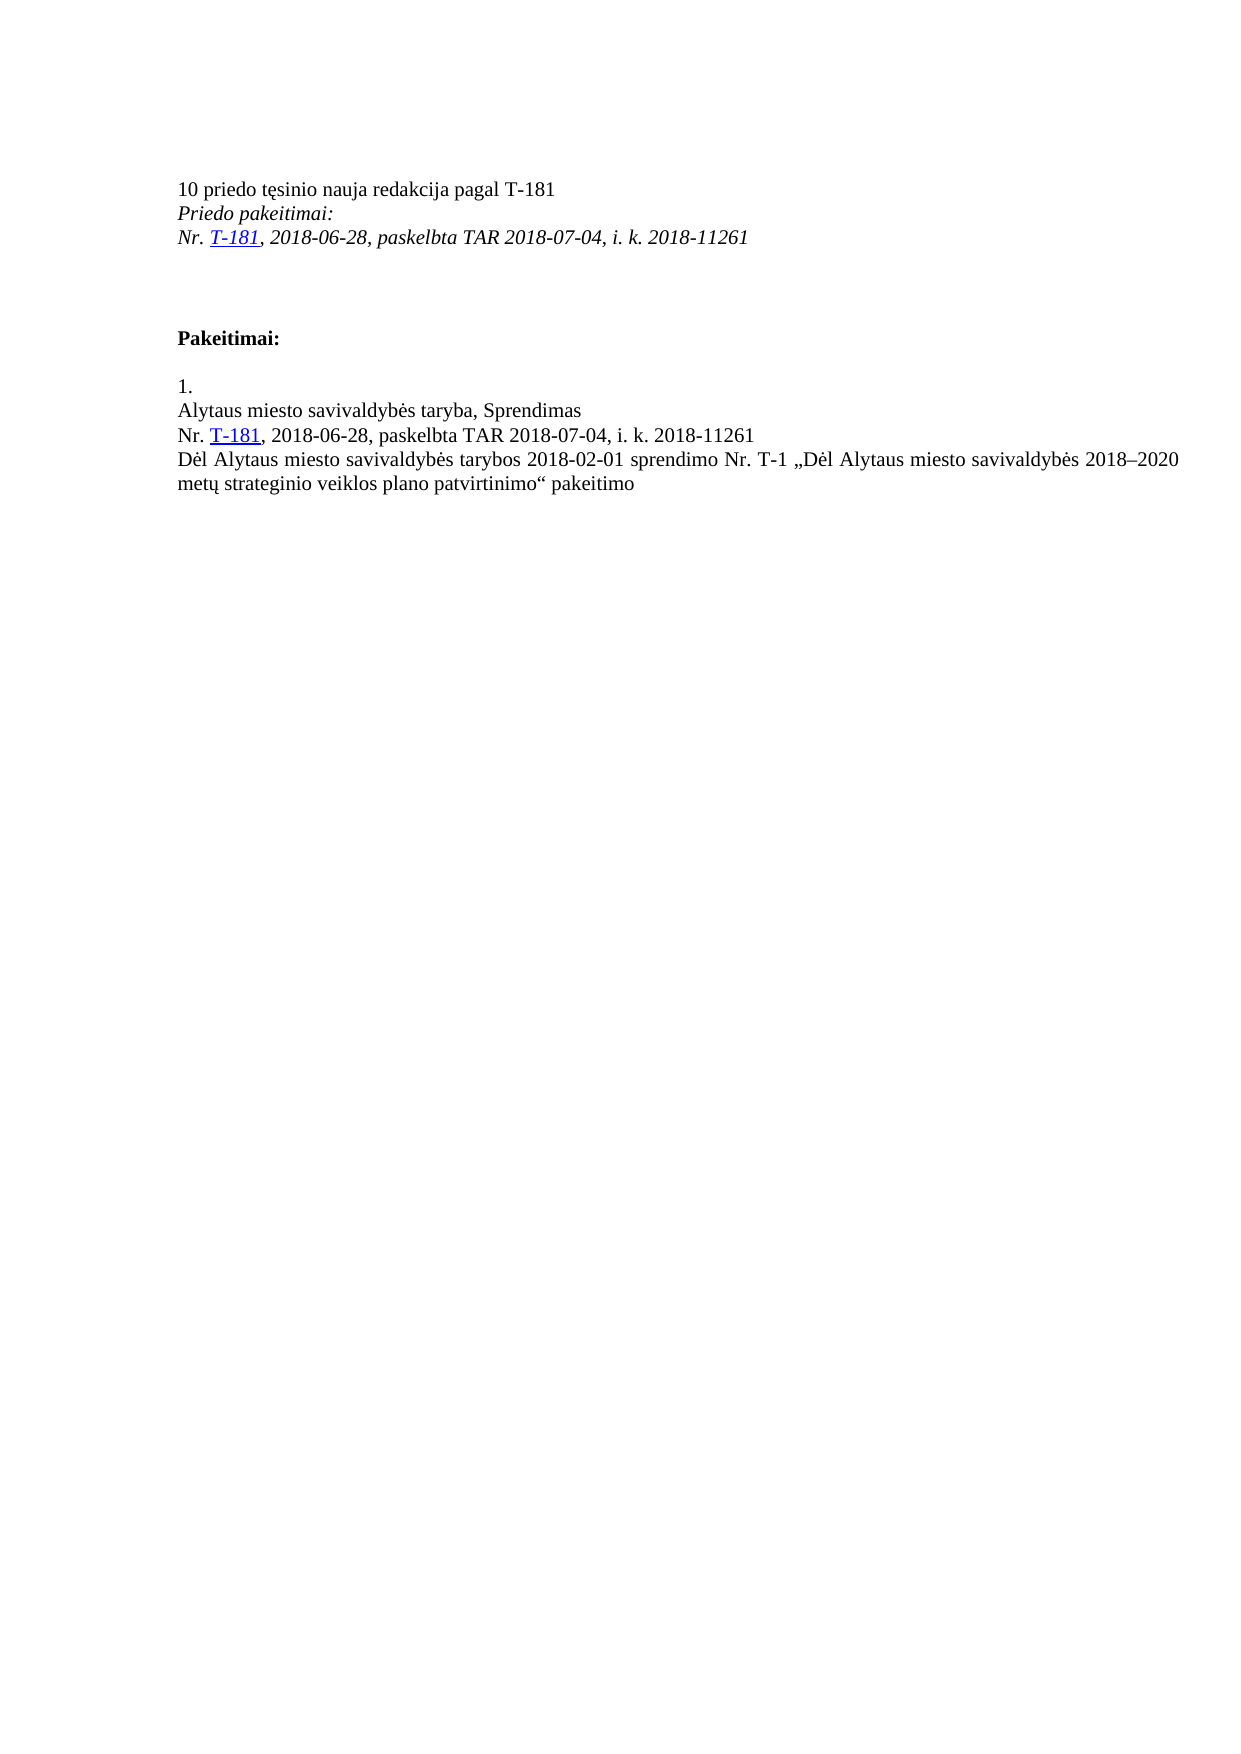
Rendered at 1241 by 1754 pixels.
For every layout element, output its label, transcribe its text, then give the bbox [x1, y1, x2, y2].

text Nr. T-181, 2018-06-28, paskelbta TAR 2018-07-04, i. k. 2018-11261 [177, 225, 1181, 249]
text Pakeitimai: [177, 326, 1181, 350]
text Nr. T-181, 2018-06-28, paskelbta TAR 2018-07-04, i. k. 2018-11261 [177, 422, 1181, 447]
text Alytaus miesto savivaldybės taryba, Sprendimas [177, 398, 1181, 422]
text 1. [177, 374, 1181, 398]
text Priedo pakeitimai: [177, 201, 1181, 225]
text Dėl Alytaus miesto savivaldybės tarybos 2018-02-01 sprendimo Nr. T-1 „Dėl Alytaus miesto savivaldybės 2018–2020 metų strateginio veiklos plano patvirtinimo“ pakeitimo [177, 447, 1181, 495]
text 10 priedo tęsinio nauja redakcija pagal T-181 [177, 177, 1181, 201]
